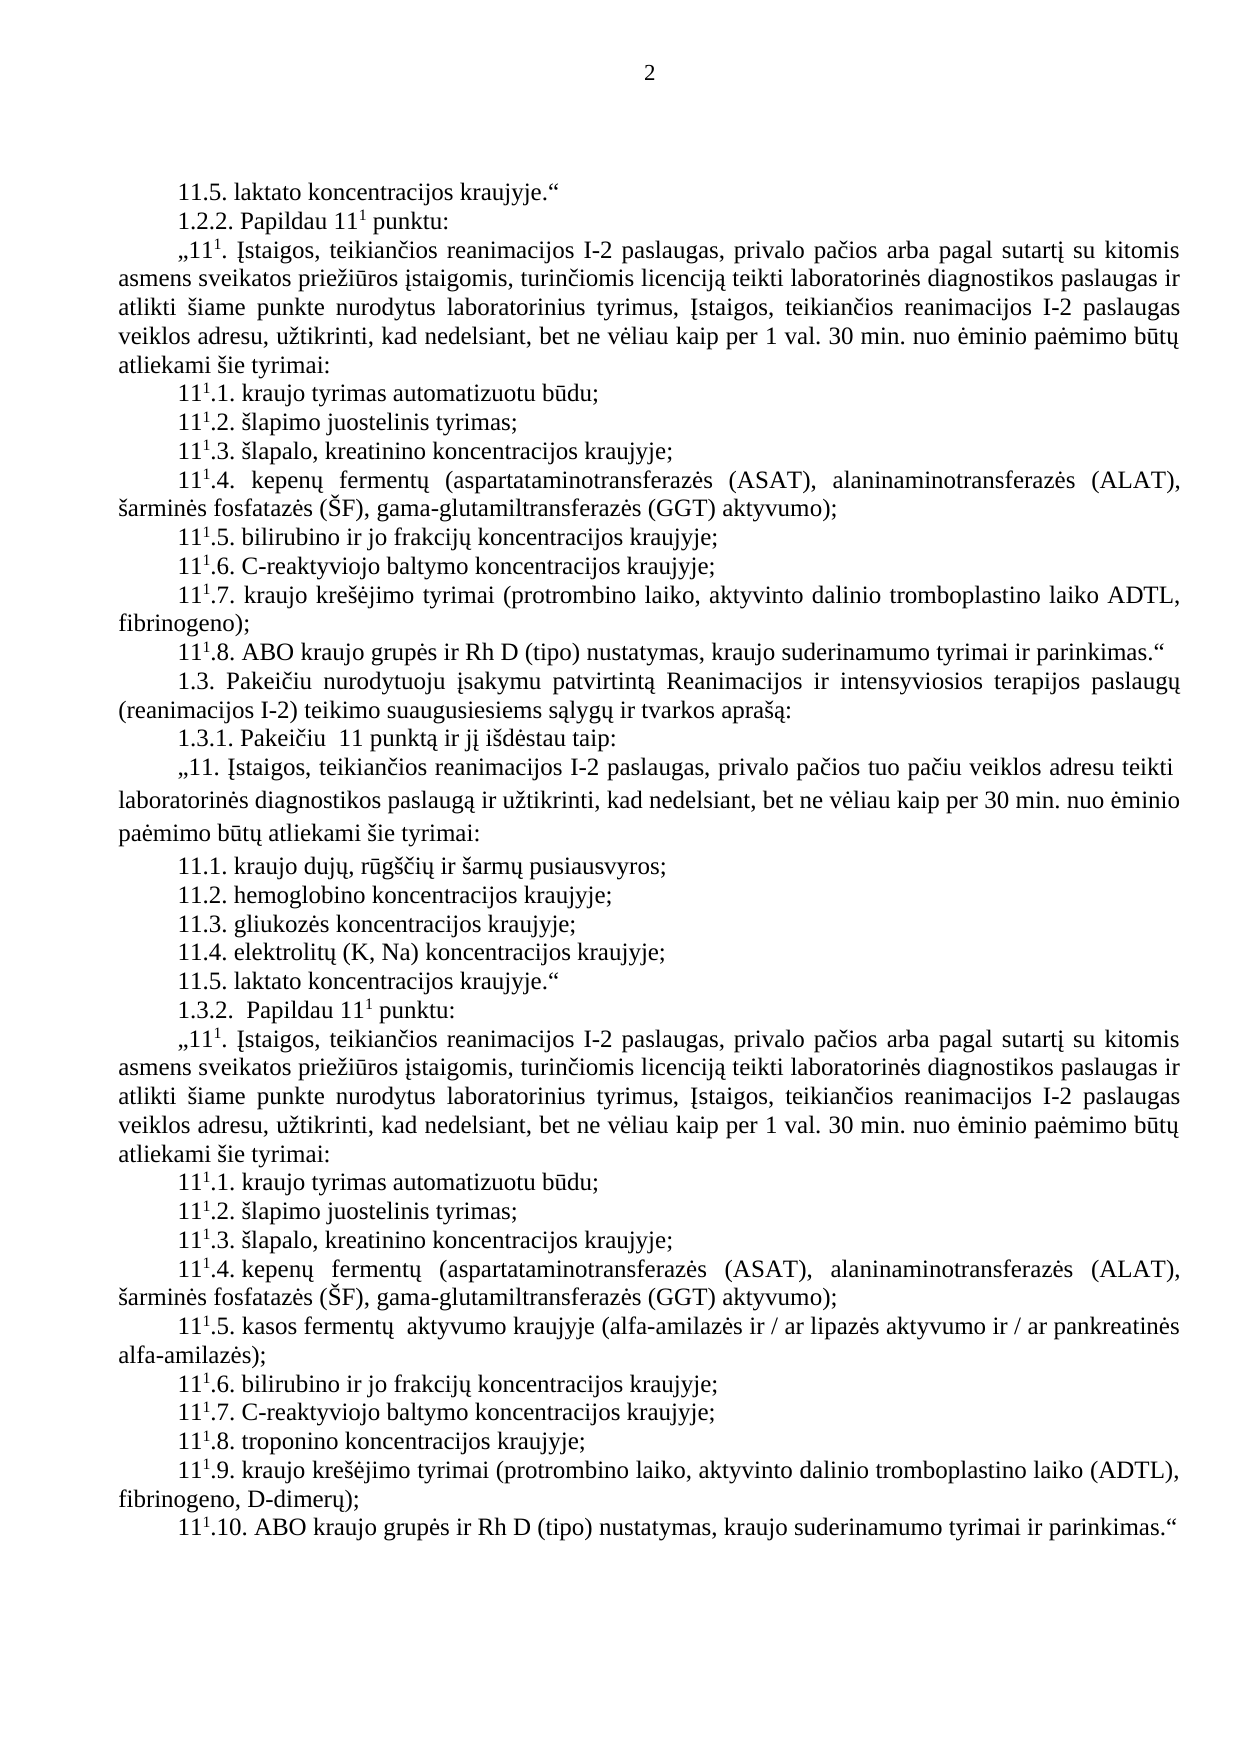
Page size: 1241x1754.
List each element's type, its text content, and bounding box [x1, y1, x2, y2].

text 111.1. kraujo tyrimas automatizuotu būdu; [118, 1167, 1181, 1196]
text „111. Įstaigos, teikiančios reanimacijos I-2 paslaugas, privalo pačios arba pagal sutartį su kitomis asmens sveikatos priežiūros įstaigomis, turinčiomis licenciją teikti laboratorinės diagnostikos paslaugas ir atlikti šiame punkte nurodytus laboratorinius tyrimus, Įstaigos, teikiančios reanimacijos I-2 paslaugas veiklos adresu, užtikrinti, kad nedelsiant, bet ne vėliau kaip per 1 val. 30 min. nuo ėminio paėmimo būtų atliekami šie tyrimai: [118, 1024, 1181, 1167]
text 111.6. C-reaktyviojo baltymo koncentracijos kraujyje; [118, 551, 1181, 580]
text „11. Įstaigos, teikiančios reanimacijos I-2 paslaugas, privalo pačios tuo pačiu veiklos adresu teikti laboratorinės diagnostikos paslaugą ir užtikrinti, kad nedelsiant, bet ne vėliau kaip per 30 min. nuo ėminio paėmimo būtų atliekami šie tyrimai: [118, 752, 1181, 847]
text 111.3. šlapalo, kreatinino koncentracijos kraujyje; [118, 1225, 1181, 1254]
text 111.9. kraujo krešėjimo tyrimai (protrombino laiko, aktyvinto dalinio tromboplastino laiko (ADTL), fibrinogeno, D-dimerų); [118, 1455, 1181, 1512]
text 111.7. kraujo krešėjimo tyrimai (protrombino laiko, aktyvinto dalinio tromboplastino laiko ADTL, fibrinogeno); [118, 580, 1181, 637]
text 111.6. bilirubino ir jo frakcijų koncentracijos kraujyje; [118, 1369, 1181, 1397]
text 111.10. ABO kraujo grupės ir Rh D (tipo) nustatymas, kraujo suderinamumo tyrimai ir parinkimas.“ [118, 1512, 1181, 1541]
text 111.8. troponino koncentracijos kraujyje; [118, 1426, 1181, 1455]
text 111.5. kasos fermentų aktyvumo kraujyje (alfa-amilazės ir / ar lipazės aktyvumo ir / ar pankreatinės alfa-amilazės); [118, 1311, 1181, 1369]
text 11.4. elektrolitų (K, Na) koncentracijos kraujyje; [118, 937, 1181, 966]
text 1.3. Pakeičiu nurodytuoju įsakymu patvirtintą Reanimacijos ir intensyviosios terapijos paslaugų (reanimacijos I-2) teikimo suaugusiesiems sąlygų ir tvarkos aprašą: [118, 666, 1181, 723]
text 111.8. ABO kraujo grupės ir Rh D (tipo) nustatymas, kraujo suderinamumo tyrimai ir parinkimas.“ [118, 637, 1181, 666]
text 111.2. šlapimo juostelinis tyrimas; [118, 407, 1181, 436]
text 1.3.1. Pakeičiu 11 punktą ir jį išdėstau taip: [118, 723, 1181, 752]
text 111.5. bilirubino ir jo frakcijų koncentracijos kraujyje; [118, 522, 1181, 551]
text 1.3.2. Papildau 111 punktu: [118, 995, 1181, 1024]
text 111.1. kraujo tyrimas automatizuotu būdu; [118, 378, 1181, 407]
text „111. Įstaigos, teikiančios reanimacijos I-2 paslaugas, privalo pačios arba pagal sutartį su kitomis asmens sveikatos priežiūros įstaigomis, turinčiomis licenciją teikti laboratorinės diagnostikos paslaugas ir atlikti šiame punkte nurodytus laboratorinius tyrimus, Įstaigos, teikiančios reanimacijos I-2 paslaugas veiklos adresu, užtikrinti, kad nedelsiant, bet ne vėliau kaip per 1 val. 30 min. nuo ėminio paėmimo būtų atliekami šie tyrimai: [118, 235, 1181, 378]
text 11.3. gliukozės koncentracijos kraujyje; [118, 909, 1181, 937]
text 111.4. kepenų fermentų (aspartataminotransferazės (ASAT), alaninaminotransferazės (ALAT), šarminės fosfatazės (ŠF), gama-glutamiltransferazės (GGT) aktyvumo); [118, 1254, 1181, 1311]
text 1.2.2. Papildau 111 punktu: [118, 206, 1181, 235]
text 111.2. šlapimo juostelinis tyrimas; [118, 1196, 1181, 1225]
text 11.5. laktato koncentracijos kraujyje.“ [118, 177, 1181, 206]
text 11.1. kraujo dujų, rūgščių ir šarmų pusiausvyros; [118, 851, 1181, 880]
text 111.4. kepenų fermentų (aspartataminotransferazės (ASAT), alaninaminotransferazės (ALAT), šarminės fosfatazės (ŠF), gama-glutamiltransferazės (GGT) aktyvumo); [118, 465, 1181, 522]
text 111.7. C-reaktyviojo baltymo koncentracijos kraujyje; [118, 1397, 1181, 1426]
text 111.3. šlapalo, kreatinino koncentracijos kraujyje; [118, 436, 1181, 465]
text 11.2. hemoglobino koncentracijos kraujyje; [118, 880, 1181, 909]
text 11.5. laktato koncentracijos kraujyje.“ [118, 966, 1181, 995]
